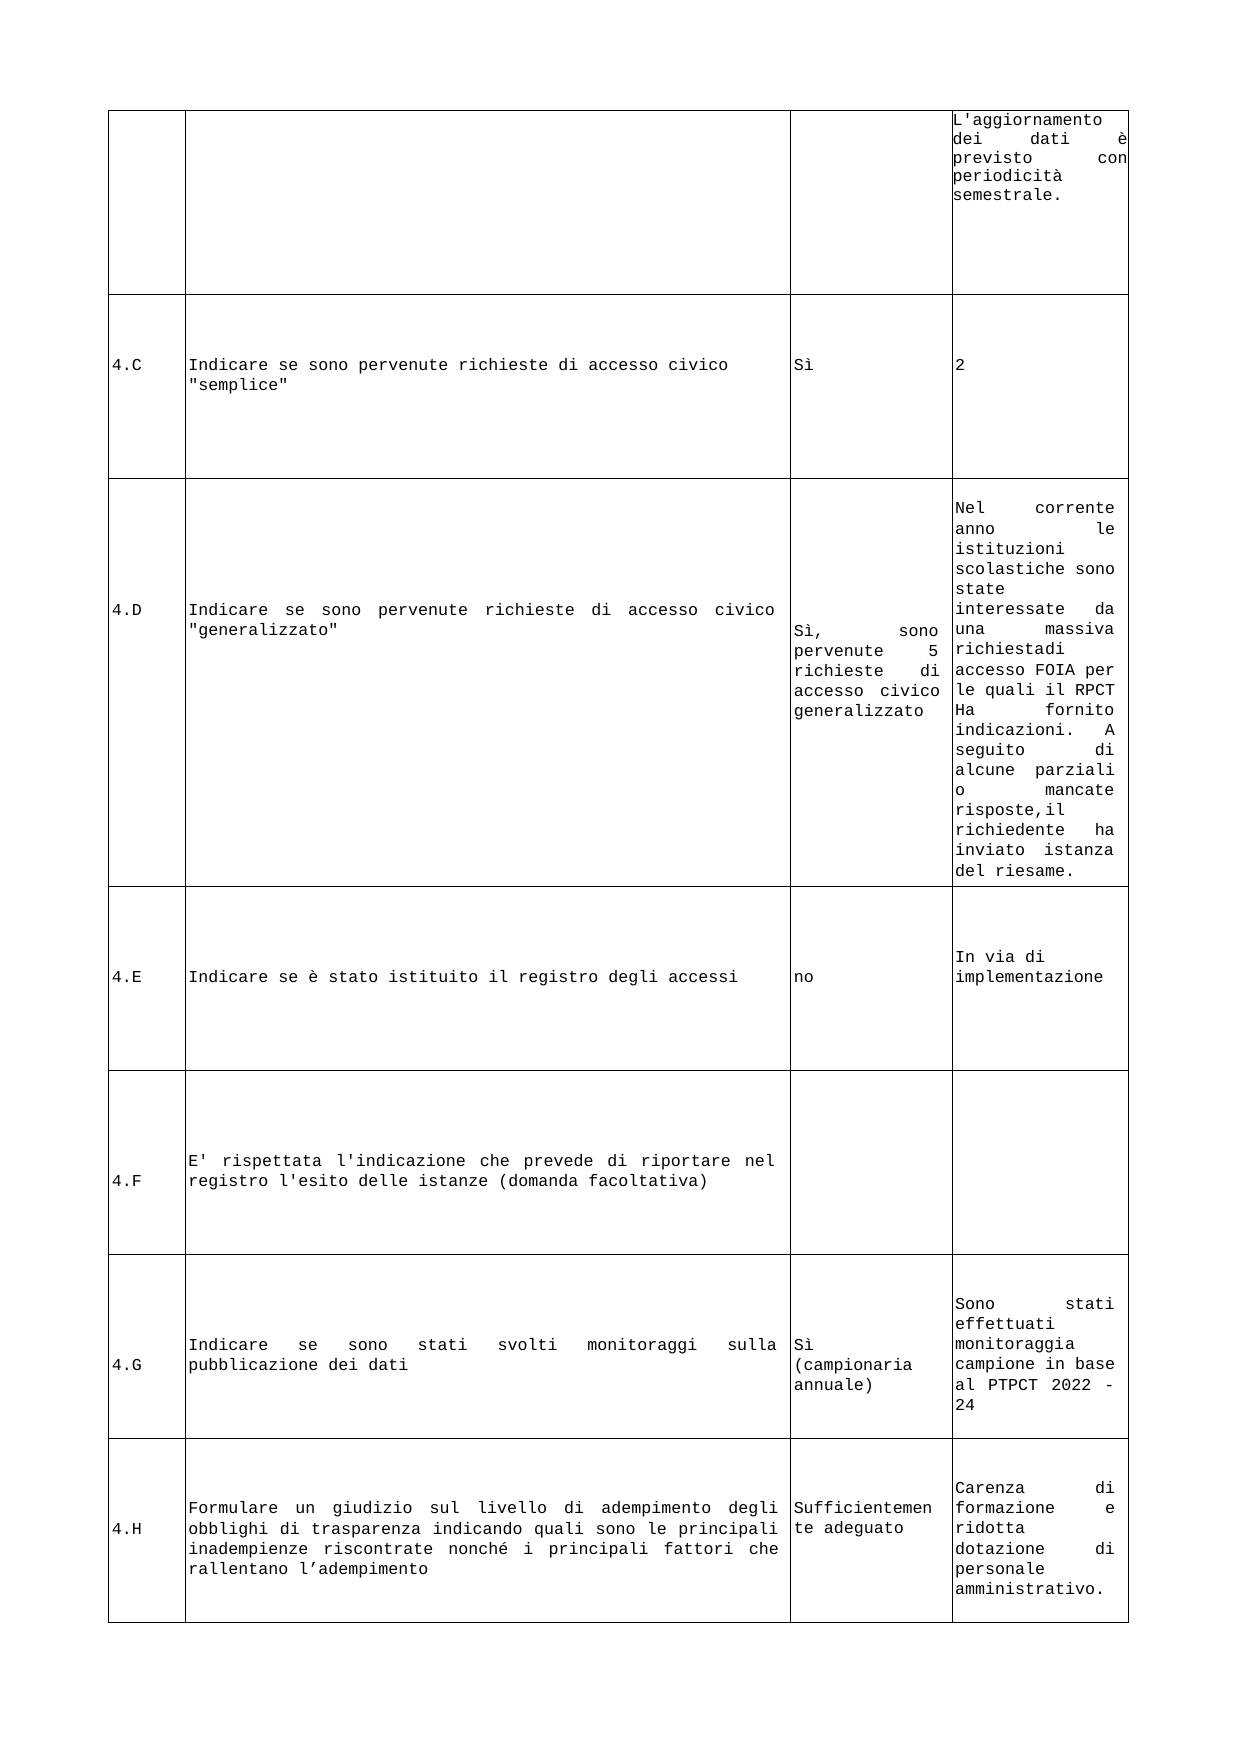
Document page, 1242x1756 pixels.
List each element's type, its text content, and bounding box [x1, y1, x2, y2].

table_cell 4.E [109, 887, 185, 1070]
table_header [109, 111, 185, 294]
table_cell [953, 1071, 1128, 1254]
table_cell 4.G [109, 1255, 185, 1438]
table_cell Sufficientemen te adeguato [791, 1439, 952, 1622]
table_header [186, 111, 790, 294]
table_cell Sì [791, 295, 952, 478]
table_cell Sono stati effettuati monitoraggi a campione in base al PTPCT 2022 - 24 [953, 1255, 1128, 1438]
table_header L'aggiornamento dei dati è previsto con periodicità semestrale. [953, 111, 1128, 294]
table_cell Sì (campionaria annuale) [791, 1255, 952, 1438]
table_cell no [791, 887, 952, 1070]
table_cell Carenza di formazione e ridotta dotazione di personale amministrativo. [953, 1439, 1128, 1622]
table_cell In via di implementazione [953, 887, 1128, 1070]
table_cell 2 [953, 295, 1128, 478]
table_header [791, 111, 952, 294]
table_cell Indicare se sono pervenute richieste di accesso civico "semplice" [186, 295, 790, 478]
table_cell E' rispettata l'indicazione che prevede di riportare nel registro l'esito delle istanze (domanda facoltativa) [186, 1071, 790, 1254]
table_cell Indicare se sono pervenute richieste di accesso civico "generalizzato" [186, 479, 790, 886]
table_cell Nel corrente anno le istituzioni scolastiche sono state interessate da una massiva richiesta di accesso FOIA per le quali il RPCT Ha fornito indicazioni. A seguito di alcune parziali o mancate risposte, il richiedente ha inviato istanza del riesame. [953, 479, 1128, 886]
table_cell 4.F [109, 1071, 185, 1254]
table_cell [791, 1071, 952, 1254]
table_cell Indicare se è stato istituito il registro degli accessi [186, 887, 790, 1070]
table_cell 4.H [109, 1439, 185, 1622]
table_cell Formulare un giudizio sul livello di adempimento degli obblighi di trasparenza indicando quali sono le principali inadempienze riscontrate nonché i principali fattori che rallentano l’adempimento [186, 1439, 790, 1622]
table_cell 4.D [109, 479, 185, 886]
table_cell 4.C [109, 295, 185, 478]
table_cell Sì, sono pervenute 5 richieste di accesso civico generalizzato [791, 479, 952, 886]
table_cell Indicare se sono stati svolti monitoraggi sulla pubblicazione dei dati [186, 1255, 790, 1438]
